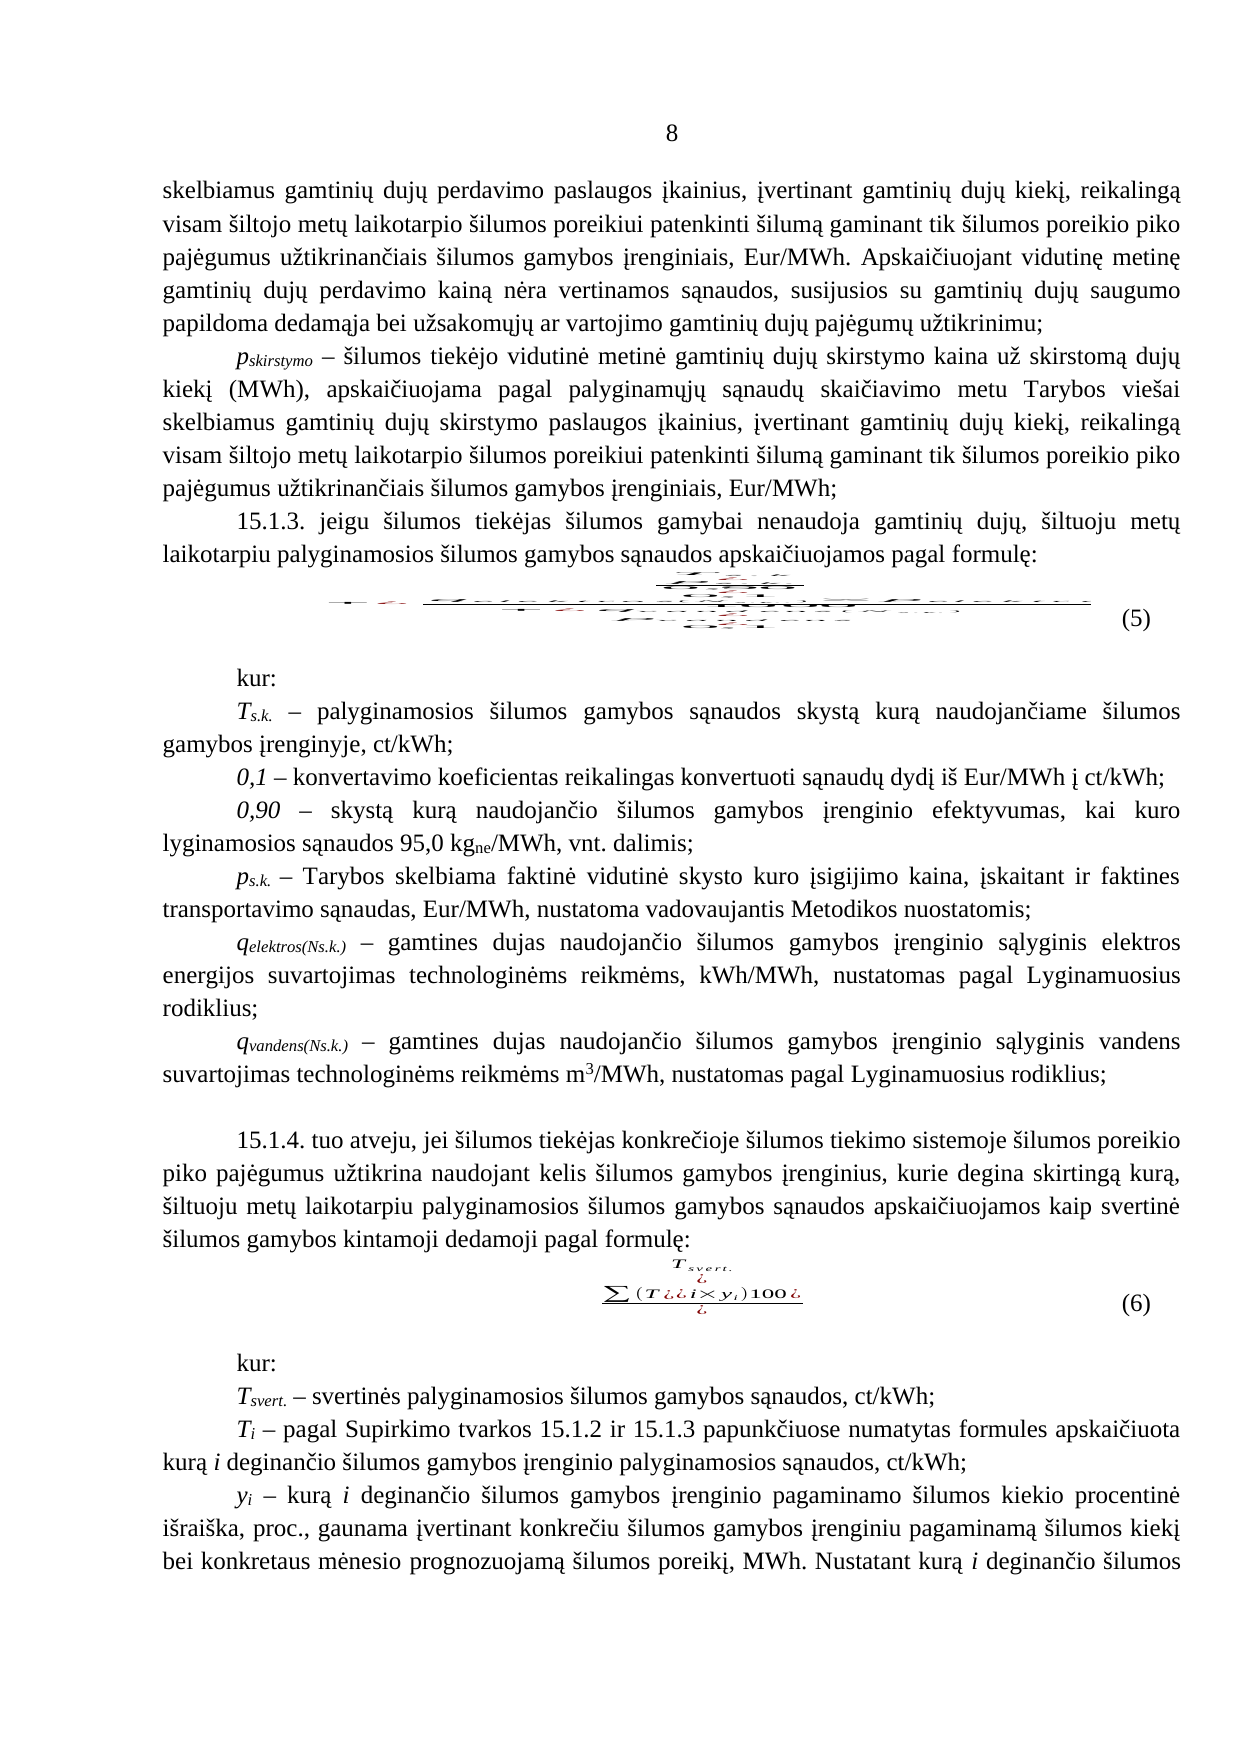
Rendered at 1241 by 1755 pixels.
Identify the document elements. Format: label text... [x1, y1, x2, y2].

text ps.k. – Tarybos skelbiama faktinė vidutinė skysto kuro įsigijimo kaina, įskaitant ir faktines transportavimo sąnaudas, Eur/MWh, nustatoma vadovaujantis Metodikos nuostatomis; [162, 861, 1181, 923]
table_header [163, 572, 239, 663]
text 0,90 – skystą kurą naudojančio šilumos gamybos įrenginio efektyvumas, kai kuro lyginamosios sąnaudos 95,0 kgne/MWh, vnt. dalimis; [162, 795, 1181, 857]
text Ts.k. – palyginamosios šilumos gamybos sąnaudos skystą kurą naudojančiame šilumos gamybos įrenginyje, ct/kWh; [162, 696, 1181, 757]
text kur: [162, 663, 1181, 691]
text 15.1.4. tuo atveju, jei šilumos tiekėjas konkrečioje šilumos tiekimo sistemoje šilumos poreikio piko pajėgumus užtikrina naudojant kelis šilumos gamybos įrenginius, kurie degina skirtingą kurą, šiltuoju metų laikotarpiu palyginamosios šilumos gamybos sąnaudos apskaičiuojamos kaip svertinė šilumos gamybos kintamoji dedamoji pagal formulę: [162, 1125, 1181, 1253]
text Tsvert. – svertinės palyginamosios šilumos gamybos sąnaudos, ct/kWh; [162, 1381, 1181, 1410]
text qvandens(Ns.k.) – gamtines dujas naudojančio šilumos gamybos įrenginio sąlyginis vandens suvartojimas technologinėms reikmėms m3/MWh, nustatomas pagal Lyginamuosius rodiklius; [162, 1026, 1181, 1088]
text 15.1.3. jeigu šilumos tiekėjas šilumos gamybai nenaudoja gamtinių dujų, šiltuoju metų laikotarpiu palyginamosios šilumos gamybos sąnaudos apskaičiuojamos pagal formulę: [162, 506, 1181, 568]
table_header [239, 572, 1091, 663]
table_header [239, 1257, 1091, 1348]
text Ti – pagal Supirkimo tvarkos 15.1.2 ir 15.1.3 papunkčiuose numatytas formules apskaičiuota kurą i deginančio šilumos gamybos įrenginio palyginamosios sąnaudos, ct/kWh; [162, 1414, 1181, 1476]
text qelektros(Ns.k.) – gamtines dujas naudojančio šilumos gamybos įrenginio sąlyginis elektros energijos suvartojimas technologinėms reikmėms, kWh/MWh, nustatomas pagal Lyginamuosius rodiklius; [162, 927, 1181, 1022]
table_header [163, 1257, 239, 1348]
text 0,1 – konvertavimo koeficientas reikalingas konvertuoti sąnaudų dydį iš Eur/MWh į ct/kWh; [162, 762, 1181, 791]
table_header (5) [1091, 572, 1181, 663]
table_header (6) [1091, 1257, 1181, 1348]
text pskirstymo – šilumos tiekėjo vidutinė metinė gamtinių dujų skirstymo kaina už skirstomą dujų kiekį (MWh), apskaičiuojama pagal palyginamųjų sąnaudų skaičiavimo metu Tarybos viešai skelbiamus gamtinių dujų skirstymo paslaugos įkainius, įvertinant gamtinių dujų kiekį, reikalingą visam šiltojo metų laikotarpio šilumos poreikiui patenkinti šilumą gaminant tik šilumos poreikio piko pajėgumus užtikrinančiais šilumos gamybos įrenginiais, Eur/MWh; [162, 341, 1181, 502]
text yi – kurą i deginančio šilumos gamybos įrenginio pagaminamo šilumos kiekio procentinė išraiška, proc., gaunama įvertinant konkrečiu šilumos gamybos įrenginiu pagaminamą šilumos kiekį bei konkretaus mėnesio prognozuojamą šilumos poreikį, MWh. Nustatant kurą i deginančio šilumos [162, 1480, 1181, 1575]
text skelbiamus gamtinių dujų perdavimo paslaugos įkainius, įvertinant gamtinių dujų kiekį, reikalingą visam šiltojo metų laikotarpio šilumos poreikiui patenkinti šilumą gaminant tik šilumos poreikio piko pajėgumus užtikrinančiais šilumos gamybos įrenginiais, Eur/MWh. Apskaičiuojant vidutinę metinę gamtinių dujų perdavimo kainą nėra vertinamos sąnaudos, susijusios su gamtinių dujų saugumo papildoma dedamąja bei užsakomųjų ar vartojimo gamtinių dujų pajėgumų užtikrinimu; [162, 176, 1181, 336]
text kur: [162, 1348, 1181, 1377]
